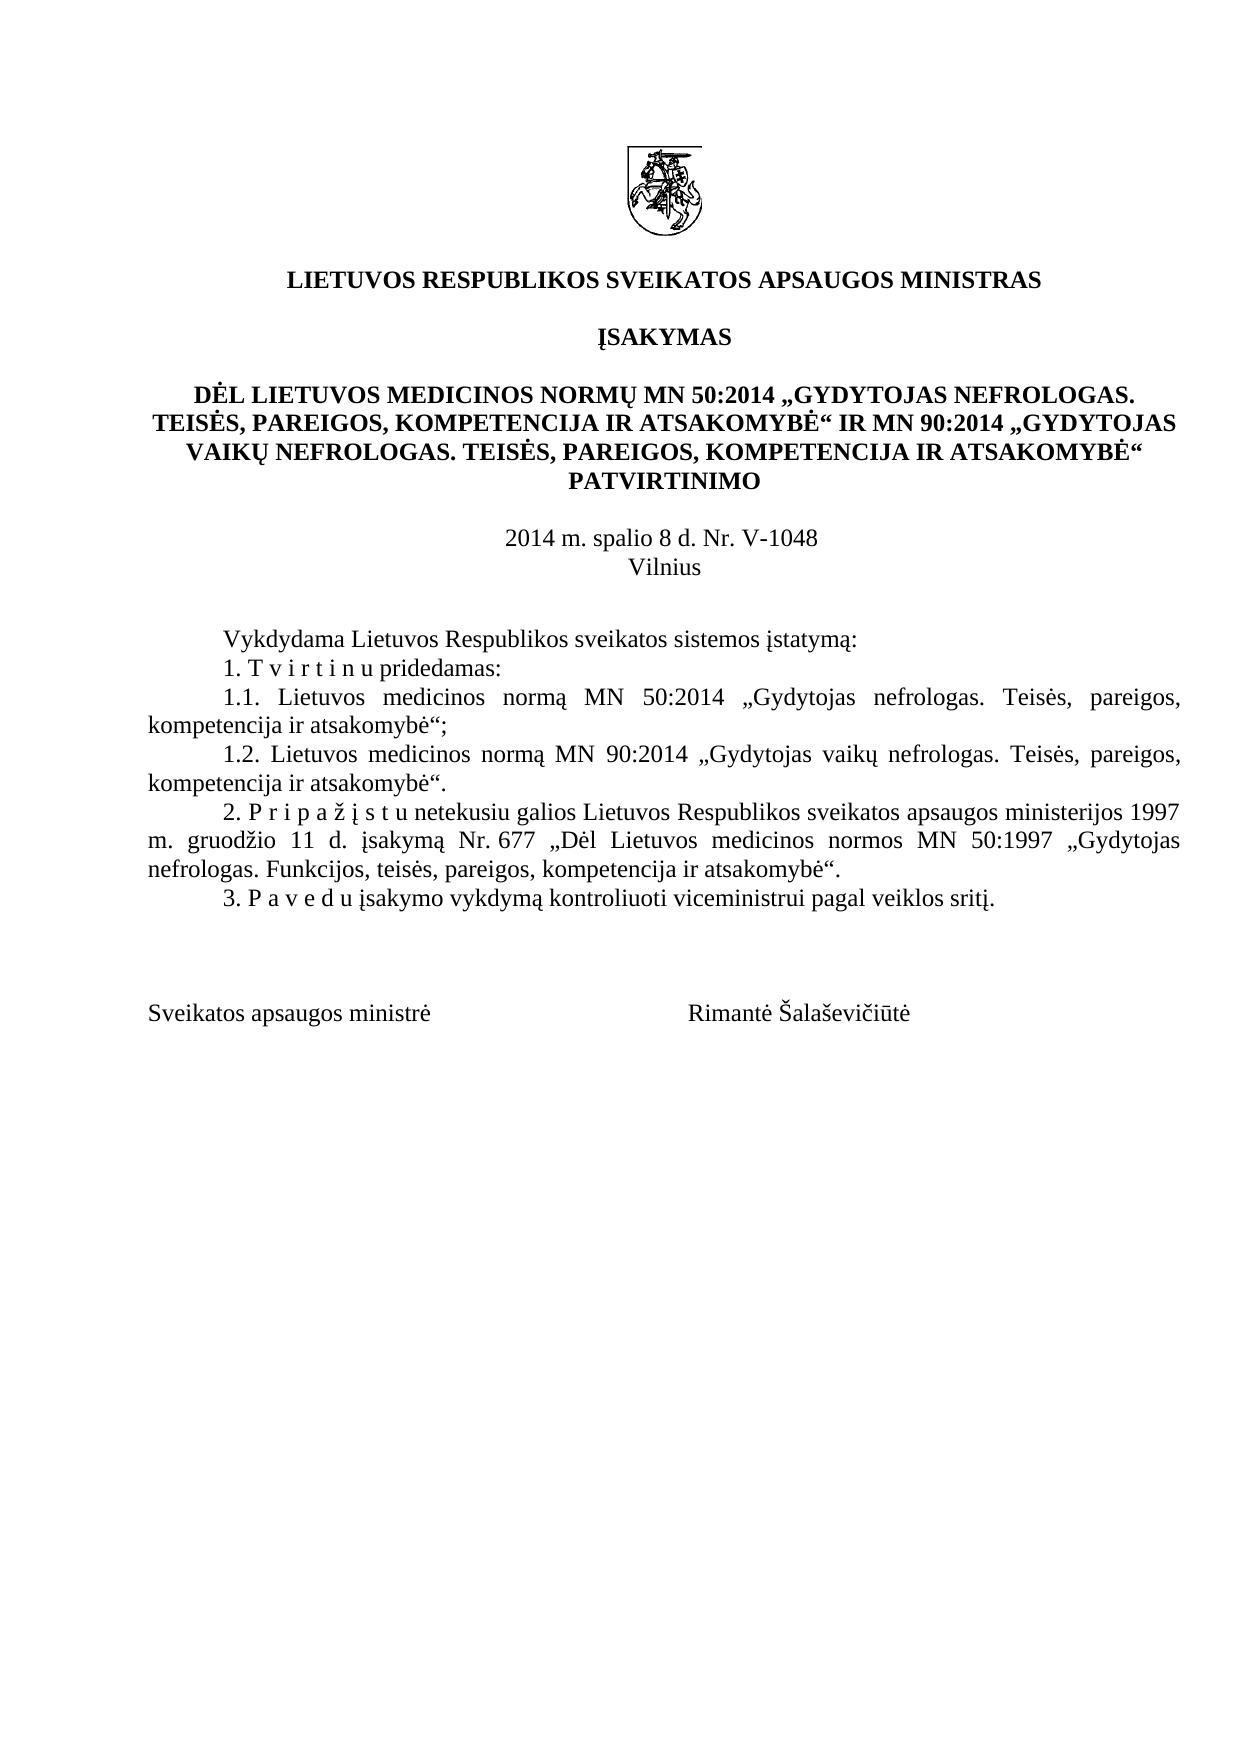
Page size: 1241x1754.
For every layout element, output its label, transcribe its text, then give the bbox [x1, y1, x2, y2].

text 3. P a v e d u įsakymo vykdymą kontroliuoti viceministrui pagal veiklos sritį. [148, 883, 1181, 912]
text ĮSAKYMAS [148, 322, 1181, 351]
text 1.2. Lietuvos medicinos normą MN 90:2014 „Gydytojas vaikų nefrologas. Teisės, pareigos, kompetencija ir atsakomybė“. [148, 739, 1181, 797]
text 2014 m. spalio 8 d. Nr. V-1048 [148, 523, 1181, 552]
text Vilnius [148, 552, 1181, 581]
text 1. T v i r t i n u pridedamas: [148, 653, 1181, 682]
text LIETUVOS RESPUBLIKOS SVEIKATOS APSAUGOS MINISTRAS [148, 265, 1181, 293]
text 2. P r i p a ž į s t u netekusiu galios Lietuvos Respublikos sveikatos apsaugos ministerijos 1997 m. gruodžio 11 d. įsakymą Nr. 677 „Dėl Lietuvos medicinos normos MN 50:1997 „Gydytojas nefrologas. Funkcijos, teisės, pareigos, kompetencija ir atsakomybė“. [148, 797, 1181, 883]
text Sveikatos apsaugos ministrė Rimantė Šalaševičiūtė [148, 998, 1181, 1027]
text 1.1. Lietuvos medicinos normą MN 50:2014 „Gydytojas nefrologas. Teisės, pareigos, kompetencija ir atsakomybė“; [148, 682, 1181, 739]
text DĖL LIETUVOS MEDICINOS NORMŲ MN 50:2014 „GYDYTOJAS NEFROLOGAS. TEISĖS, PAREIGOS, KOMPETENCIJA IR ATSAKOMYBĖ“ IR MN 90:2014 „GYDYTOJAS VAIKŲ NEFROLOGAS. TEISĖS, PAREIGOS, KOMPETENCIJA IR ATSAKOMYBĖ“ PATVIRTINIMO [148, 380, 1181, 495]
text Vykdydama Lietuvos Respublikos sveikatos sistemos įstatymą: [148, 624, 1181, 653]
